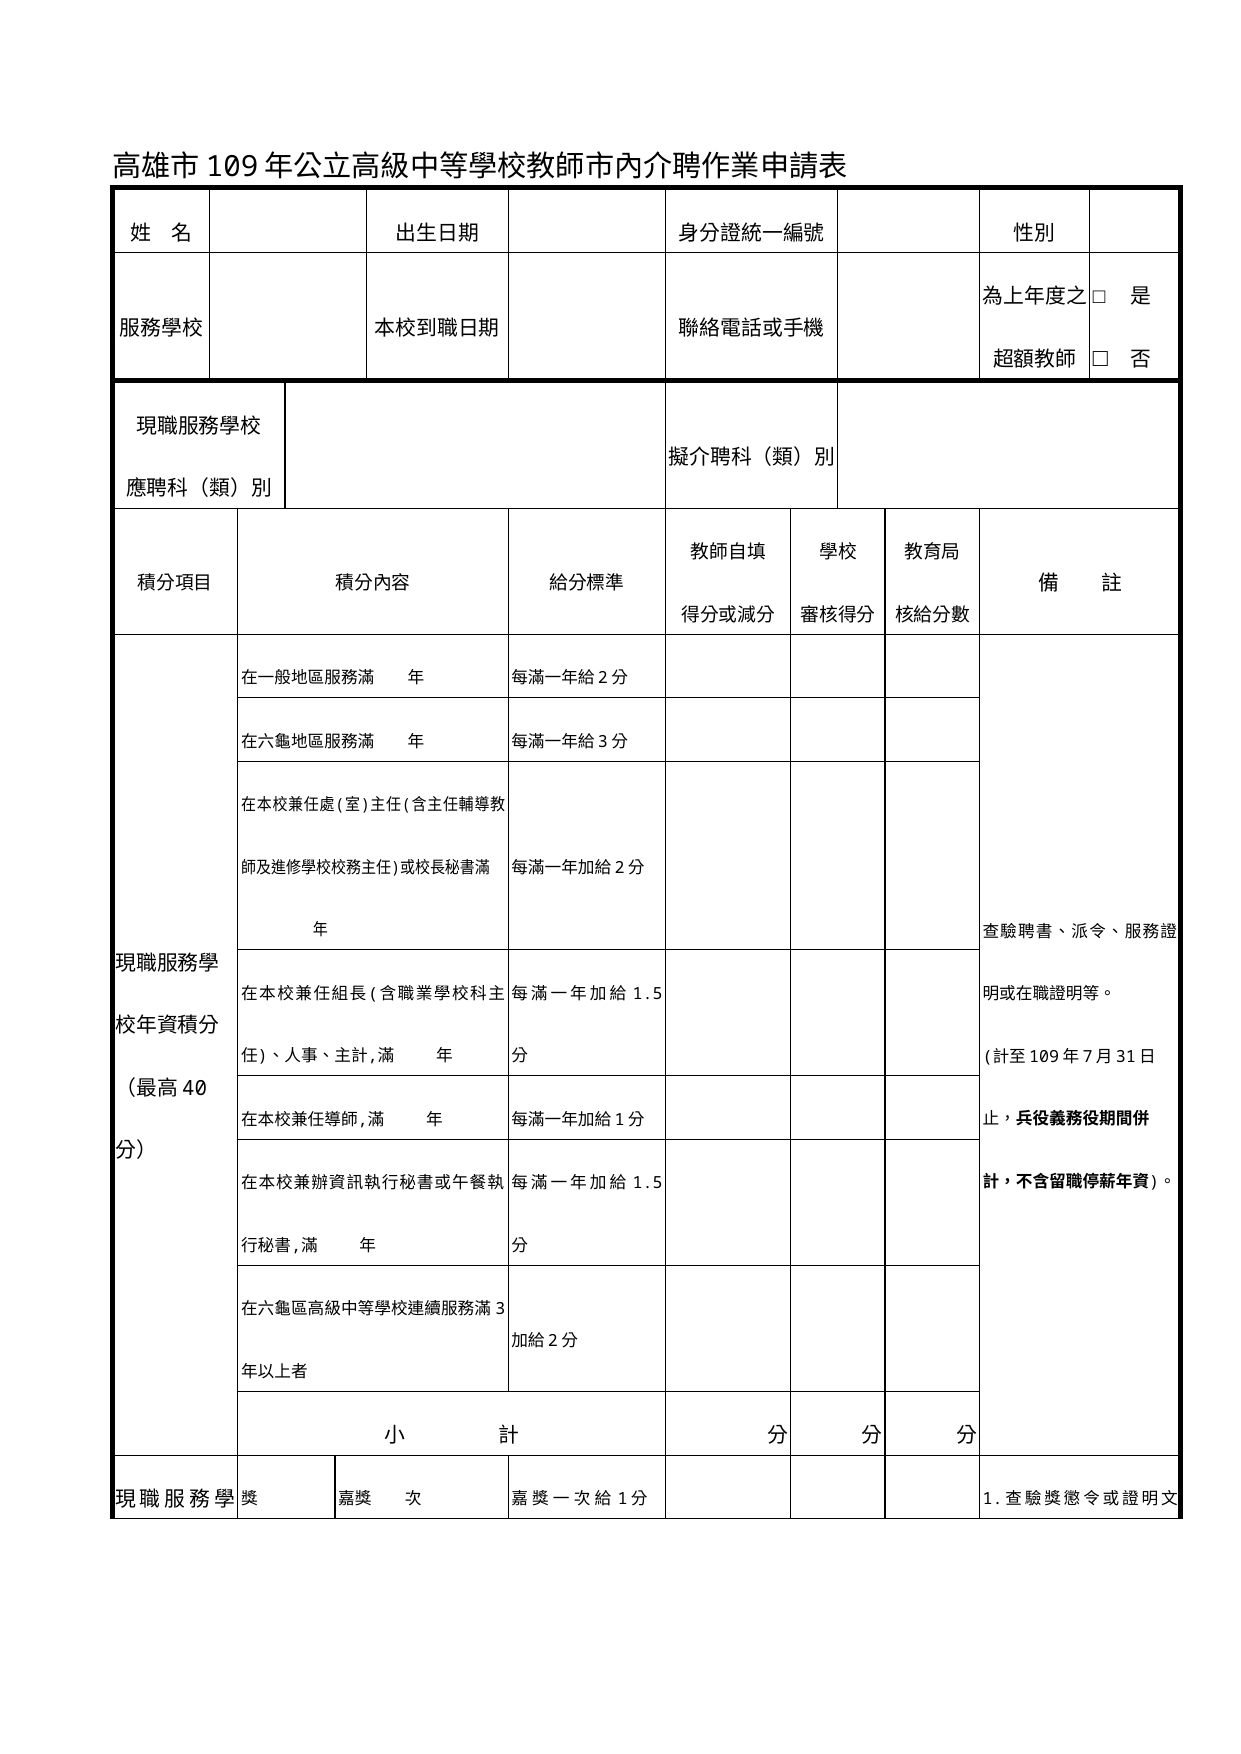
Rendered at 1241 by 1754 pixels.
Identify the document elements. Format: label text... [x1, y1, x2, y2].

table_cell [791, 635, 884, 697]
table_header 姓 名 [115, 190, 209, 252]
text 高雄市109年公立高級中等學校教師市內介聘作業申請表 [112, 142, 1128, 185]
table_header [1090, 190, 1178, 252]
table_cell 聯絡電話或手機 [666, 253, 837, 378]
table_cell 現職服務學校年資積分 （最高40分） [115, 635, 237, 1454]
table_cell [886, 762, 979, 949]
table_cell [791, 1140, 884, 1265]
table_cell [886, 635, 979, 697]
table_header [838, 190, 979, 252]
table_cell [886, 1266, 979, 1391]
table_cell [791, 1076, 884, 1139]
table_cell [666, 698, 790, 761]
table_cell 現職服務學校 應聘科（類）別 [115, 383, 284, 508]
table_cell 在本校兼任導師,滿 年 [238, 1076, 508, 1139]
table_cell 查驗聘書、派令、服務證明或在職證明等。 (計至109年7月31日止，兵役義務役期間併計，不含留職停薪年資)。 [980, 635, 1178, 1454]
table_cell 每滿一年給3分 [509, 698, 665, 761]
table_cell 在本校兼辦資訊執行秘書或午餐執行秘書,滿 年 [238, 1140, 508, 1265]
table_cell 每滿一年加給2分 [509, 762, 665, 949]
table_cell [666, 1456, 790, 1518]
table_cell 教育局 核給分數 [886, 509, 979, 634]
table_cell 為上年度之超額教師 [980, 253, 1089, 378]
table_cell 本校到職日期 [367, 253, 508, 378]
table_cell 嘉獎 次 [336, 1456, 508, 1518]
table_cell 在本校兼任處(室)主任(含主任輔導教師及進修學校校務主任)或校長秘書滿 年 [238, 762, 508, 949]
table_cell 每滿一年加給1.5分 [509, 950, 665, 1075]
table_cell 小 計 [238, 1392, 665, 1454]
table_cell [210, 253, 366, 378]
table_cell 在六龜地區服務滿 年 [238, 698, 508, 761]
table_cell [666, 1140, 790, 1265]
table_cell [666, 1076, 790, 1139]
table_cell 分 [666, 1392, 790, 1454]
table_cell 備 註 [980, 509, 1178, 634]
table_cell [838, 253, 979, 378]
table_cell 給分標準 [509, 509, 665, 634]
table_cell [886, 698, 979, 761]
table_cell 每滿一年給2分 [509, 635, 665, 697]
table_cell [886, 950, 979, 1075]
table_cell [509, 253, 665, 378]
table_cell [838, 383, 1178, 508]
table_cell [666, 1266, 790, 1391]
table_cell [791, 1266, 884, 1391]
table_cell 積分項目 [115, 509, 237, 634]
table_header [210, 190, 366, 252]
table_cell 積分內容 [238, 509, 508, 634]
table_cell [791, 698, 884, 761]
table_cell 擬介聘科（類）別 [666, 383, 837, 508]
table_cell 嘉 獎 一 次 給 1分 [509, 1456, 665, 1518]
table_cell 在六龜區高級中等學校連續服務滿3年以上者 [238, 1266, 508, 1391]
table_cell [666, 635, 790, 697]
table_cell 教師自填 得分或減分 [666, 509, 790, 634]
table_cell [791, 1456, 884, 1518]
table_header 身分證統一編號 [666, 190, 837, 252]
table_cell 獎 [238, 1456, 334, 1518]
table_cell [666, 950, 790, 1075]
table_cell 分 [791, 1392, 884, 1454]
table_header 性別 [980, 190, 1089, 252]
table_header [509, 190, 665, 252]
table_cell [886, 1140, 979, 1265]
table_cell [791, 762, 884, 949]
table_cell 是 否 [1090, 253, 1178, 378]
table_cell 在本校兼任組長(含職業學校科主任)、人事、主計,滿 年 [238, 950, 508, 1075]
table_cell [286, 383, 665, 508]
table_cell 現職服務學 [115, 1456, 237, 1518]
table_header 出生日期 [367, 190, 508, 252]
table_cell 加給2分 [509, 1266, 665, 1391]
table_cell 學校 審核得分 [791, 509, 884, 634]
table_cell 1.查驗獎懲令或證明文 [980, 1456, 1178, 1518]
table_cell 服務學校 [115, 253, 209, 378]
table_cell 在一般地區服務滿 年 [238, 635, 508, 697]
table_cell [886, 1076, 979, 1139]
table_cell [666, 762, 790, 949]
table_cell [791, 950, 884, 1075]
table_cell 每滿一年加給1分 [509, 1076, 665, 1139]
table_cell 分 [886, 1392, 979, 1454]
table_cell [886, 1456, 979, 1518]
table_cell 每滿一年加給1.5分 [509, 1140, 665, 1265]
